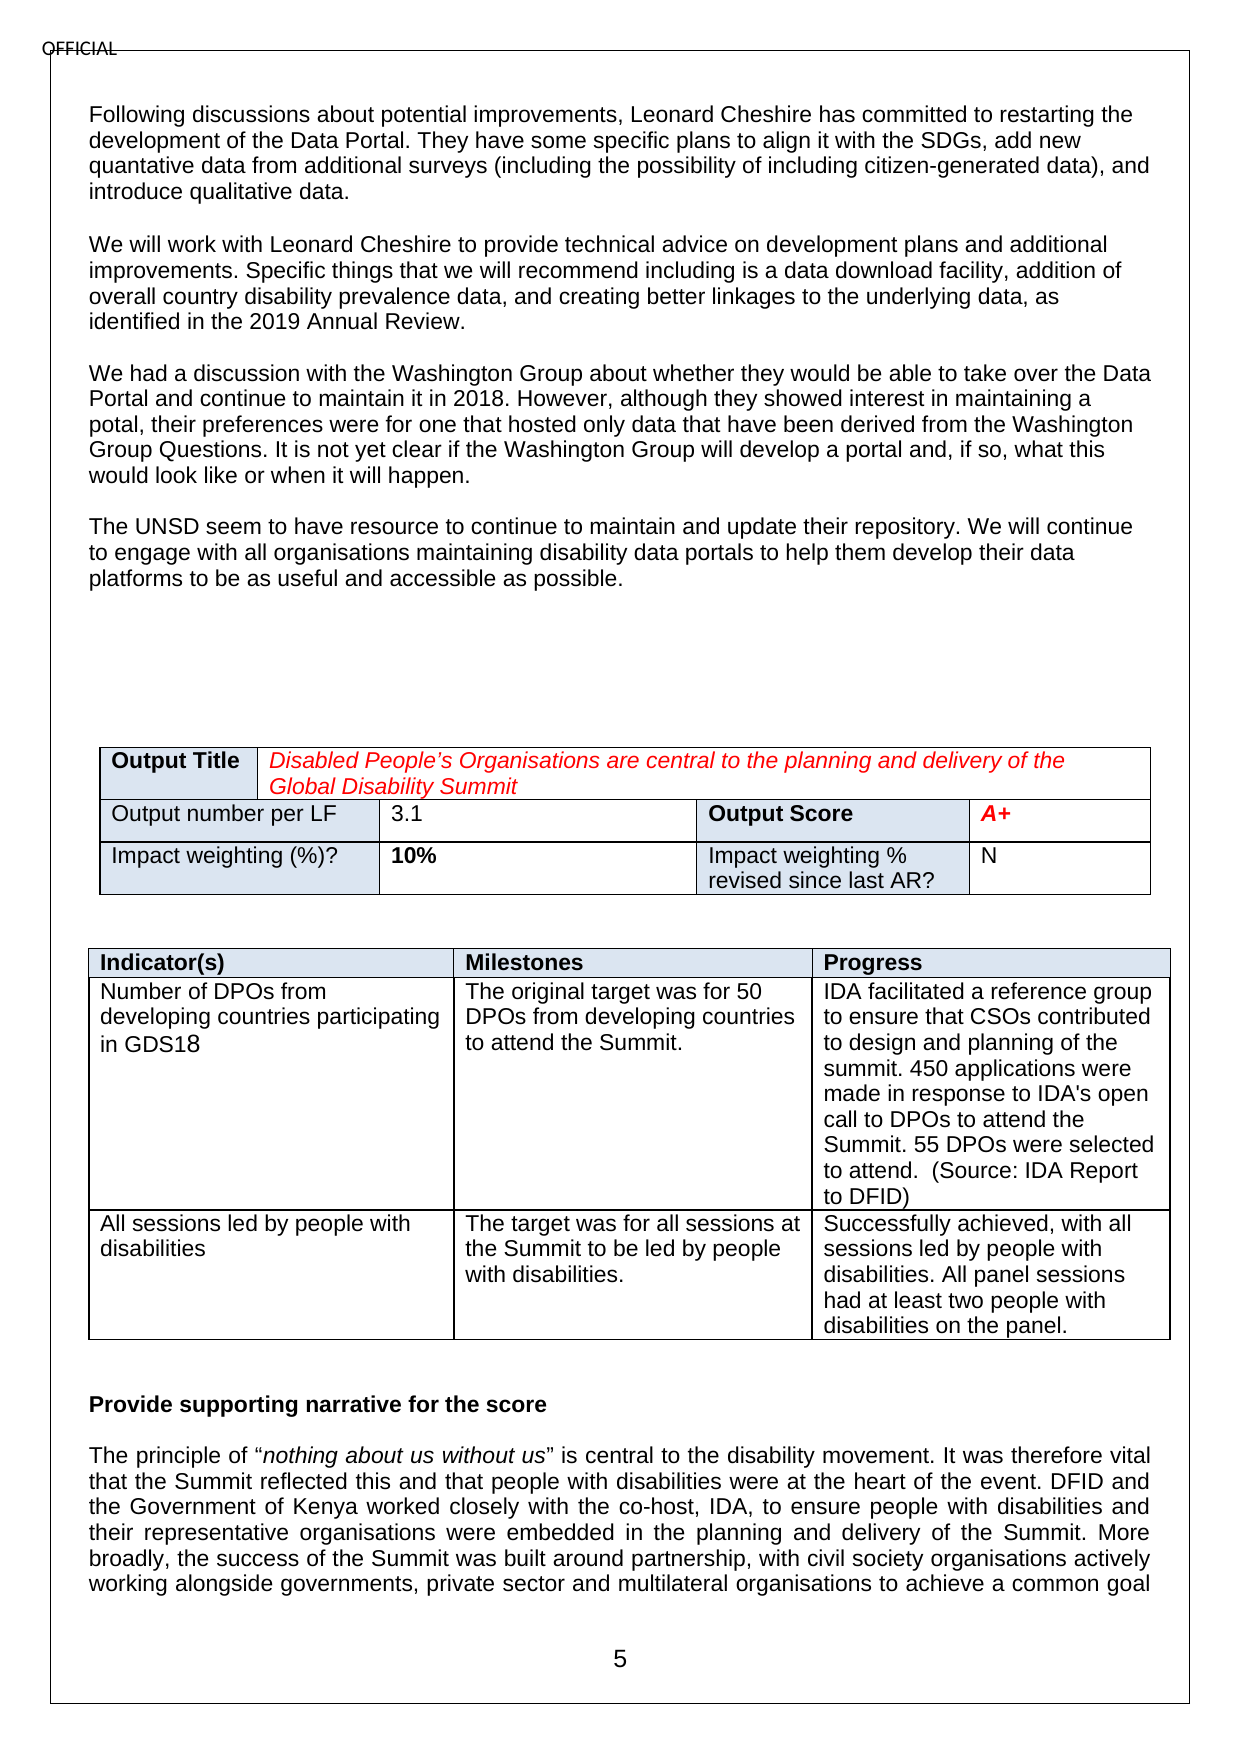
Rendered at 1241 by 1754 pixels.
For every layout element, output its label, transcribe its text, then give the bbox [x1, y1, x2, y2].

table_cell Successfully achieved, with all sessions led by people with disabilities. All panel sessions had at least two people with disabilities on the panel. [813, 1211, 1169, 1339]
table_cell N [970, 843, 1150, 894]
table_cell Output Score [697, 800, 969, 841]
table_cell A+ [970, 800, 1150, 841]
table_cell IDA facilitated a reference group to ensure that CSOs contributed to design and planning of the summit. 450 applications were made in response to IDA's open call to DPOs to attend the Summit. 55 DPOs were selected to attend. (Source: IDA Report to DFID) [813, 978, 1169, 1209]
table_header Milestones [454, 949, 812, 977]
table_cell Number of DPOs from developing countries participating in GDS18 [90, 978, 453, 1209]
table_cell 10% [380, 843, 696, 894]
table_header Output Title [101, 748, 257, 799]
text Following discussions about potential improvements, Leonard Cheshire has committed to restarting the development of the Data Portal. They have some specific plans to align it with the SDGs, add new quantative data from additional surveys (including the possibility of including citizen-generated data), and introduce qualitative data. [89, 102, 1152, 204]
text We will work with Leonard Cheshire to provide technical advice on development plans and additional improvements. Specific things that we will recommend including is a data download facility, addition of overall country disability prevalence data, and creating better linkages to the underlying data, as identified in the 2019 Annual Review. [89, 232, 1152, 335]
text The UNSD seem to have resource to continue to maintain and update their repository. We will continue to engage with all organisations maintaining disability data portals to help them develop their data platforms to be as useful and accessible as possible. [89, 514, 1152, 591]
table_cell Output number per LF [101, 800, 379, 841]
text Provide supporting narrative for the score [89, 1391, 1152, 1417]
table_cell The target was for all sessions at the Summit to be led by people with disabilities. [455, 1211, 811, 1339]
table_header Indicator(s) [89, 949, 453, 977]
table_cell Impact weighting (%)? [101, 843, 379, 894]
table_header Disabled People’s Organisations are central to the planning and delivery of the Global Disability Summit [258, 748, 1150, 799]
table_header Progress [813, 949, 1170, 977]
text We had a discussion with the Washington Group about whether they would be able to take over the Data Portal and continue to maintain it in 2018. However, although they showed interest in maintaining a potal, their preferences were for one that hosted only data that have been derived from the Washington Group Questions. It is not yet clear if the Washington Group will develop a portal and, if so, what this would look like or when it will happen. [89, 360, 1152, 488]
table_cell Impact weighting % revised since last AR? [697, 843, 969, 894]
table_cell All sessions led by people with disabilities [90, 1211, 453, 1339]
table_cell 3.1 [380, 800, 696, 841]
text The principle of “nothing about us without us” is central to the disability movement. It was therefore vital that the Summit reflected this and that people with disabilities were at the heart of the event. DFID and the Government of Kenya worked closely with the co-host, IDA, to ensure people with disabilities and their representative organisations were embedded in the planning and delivery of the Summit. More broadly, the success of the Summit was built around partnership, with civil society organisations actively working alongside governments, private sector and multilateral organisations to achieve a common goal [89, 1443, 1152, 1596]
table_cell The original target was for 50 DPOs from developing countries to attend the Summit. [455, 978, 811, 1209]
